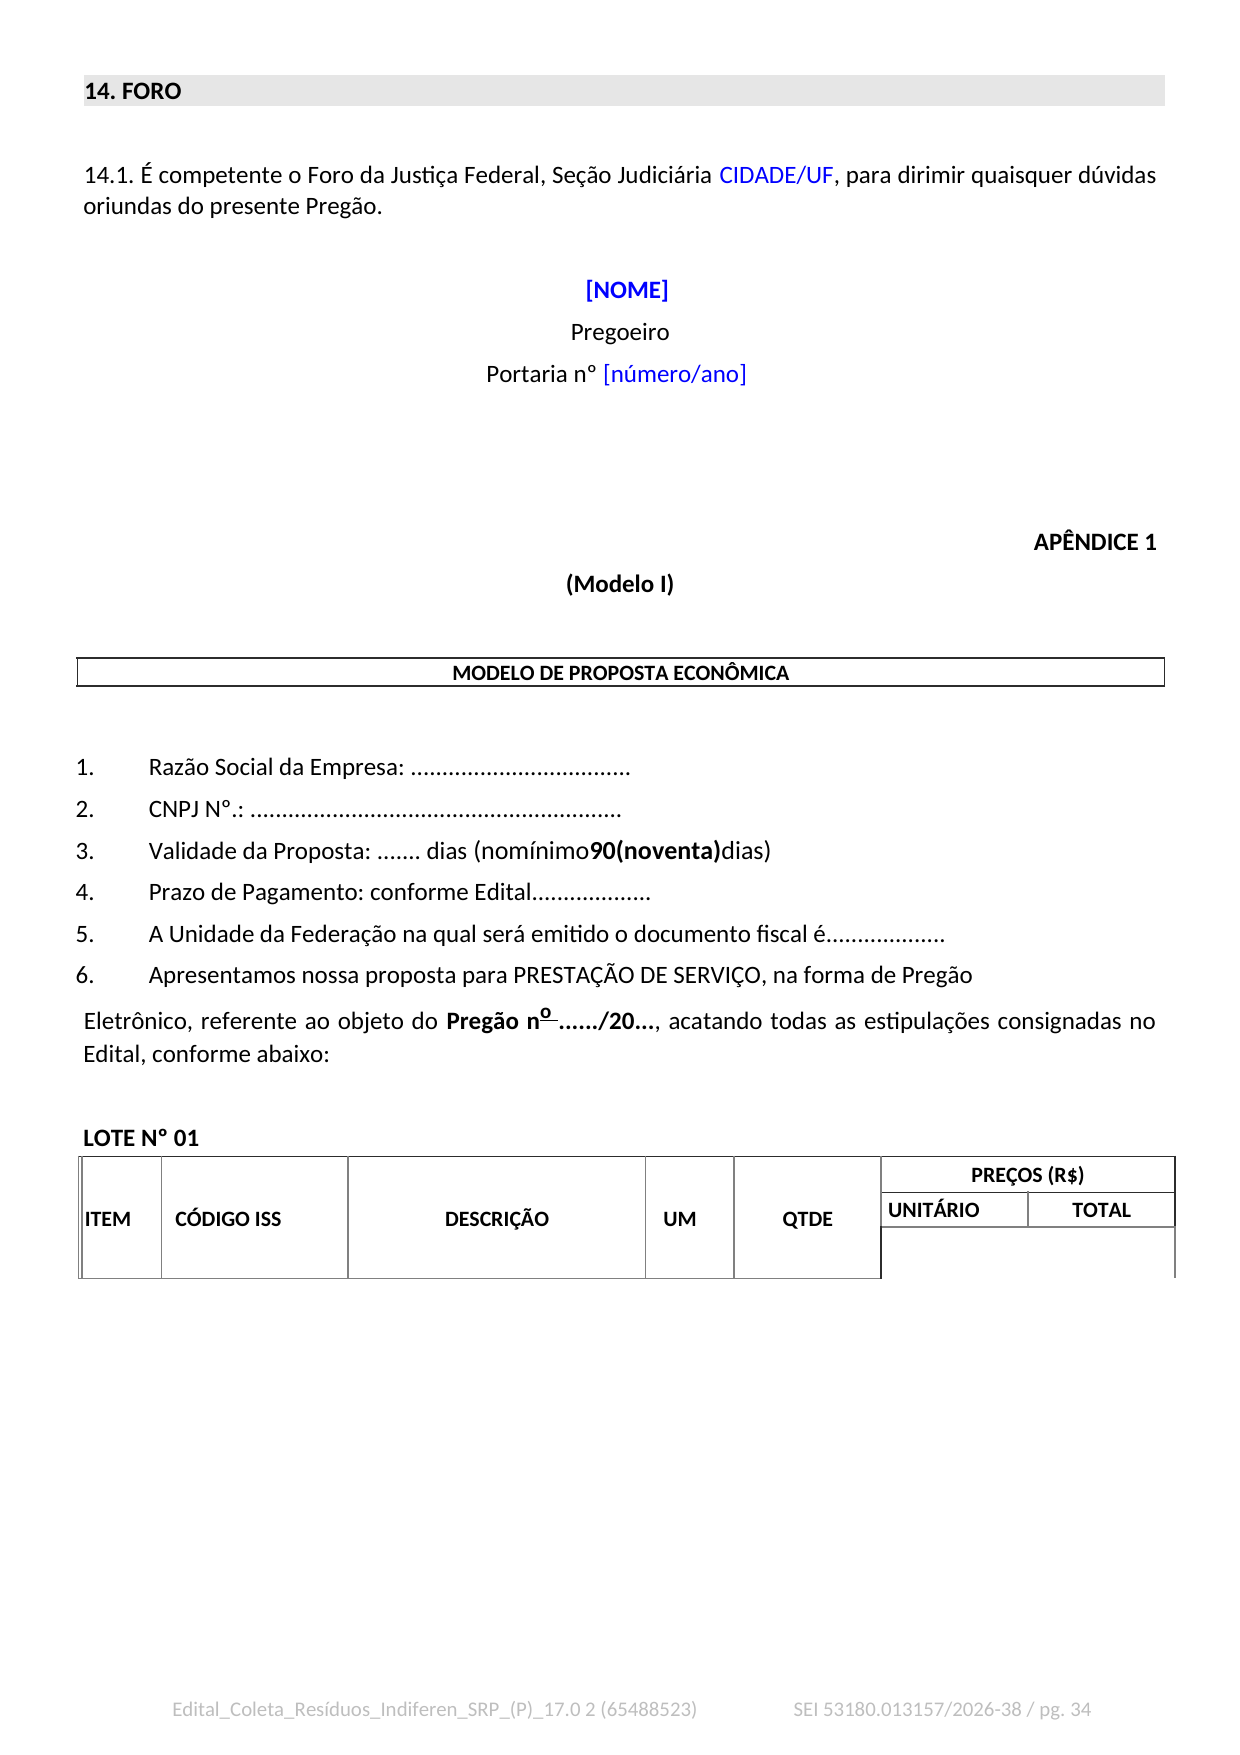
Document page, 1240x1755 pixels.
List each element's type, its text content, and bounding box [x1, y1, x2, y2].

list A Unidade da Federação na qual será emitido o documento fiscal é................... [75, 918, 1157, 948]
list Apresentamos nossa proposta para PRESTAÇÃO DE SERVIÇO, na forma de Pregão [75, 959, 1157, 990]
text Eletrônico, referente ao objeto do Pregão no ....../20..., acatando todas as estipulações consignadas no Edital, conforme abaixo: [83, 998, 1157, 1068]
list CNPJ Nº.: ........................................................... [75, 793, 1157, 823]
text (Modelo I) [76, 568, 1164, 599]
list Prazo de Pagamento: conforme Edital................... [75, 876, 1157, 907]
text Portaria nº [número/ano] [75, 358, 1158, 389]
text [NOME] [89, 274, 1165, 305]
text MODELO DE PROPOSTA ECONÔMICA [78, 659, 1164, 685]
table_cell [882, 1228, 1174, 1278]
table_header ITEM [83, 1157, 161, 1278]
table_header CÓDIGO ISS [162, 1157, 347, 1278]
text 14.1. É competente o Foro da Justiça Federal, Seção Judiciária CIDADE/UF, para dirimir quaisquer dúvidas oriundas do presente Pregão. [83, 159, 1157, 221]
text Pregoeiro [86, 316, 1154, 347]
list Razão Social da Empresa: ................................... [75, 751, 1157, 782]
table_header DESCRIÇÃO [349, 1157, 645, 1278]
table_cell UNITÁRIO [882, 1193, 1027, 1226]
table_header QTDE [735, 1157, 880, 1278]
list Validade da Proposta: ....... dias (nomínimo90(noventa)dias) [75, 834, 1157, 866]
table_header PREÇOS (R$) [882, 1157, 1174, 1191]
text LOTE Nº 01 [83, 1122, 1165, 1152]
table_header UM [646, 1157, 733, 1278]
text APÊNDICE 1 [75, 527, 1157, 557]
table_cell TOTAL [1029, 1193, 1174, 1226]
subtitle 14. FORO [84, 75, 1165, 106]
